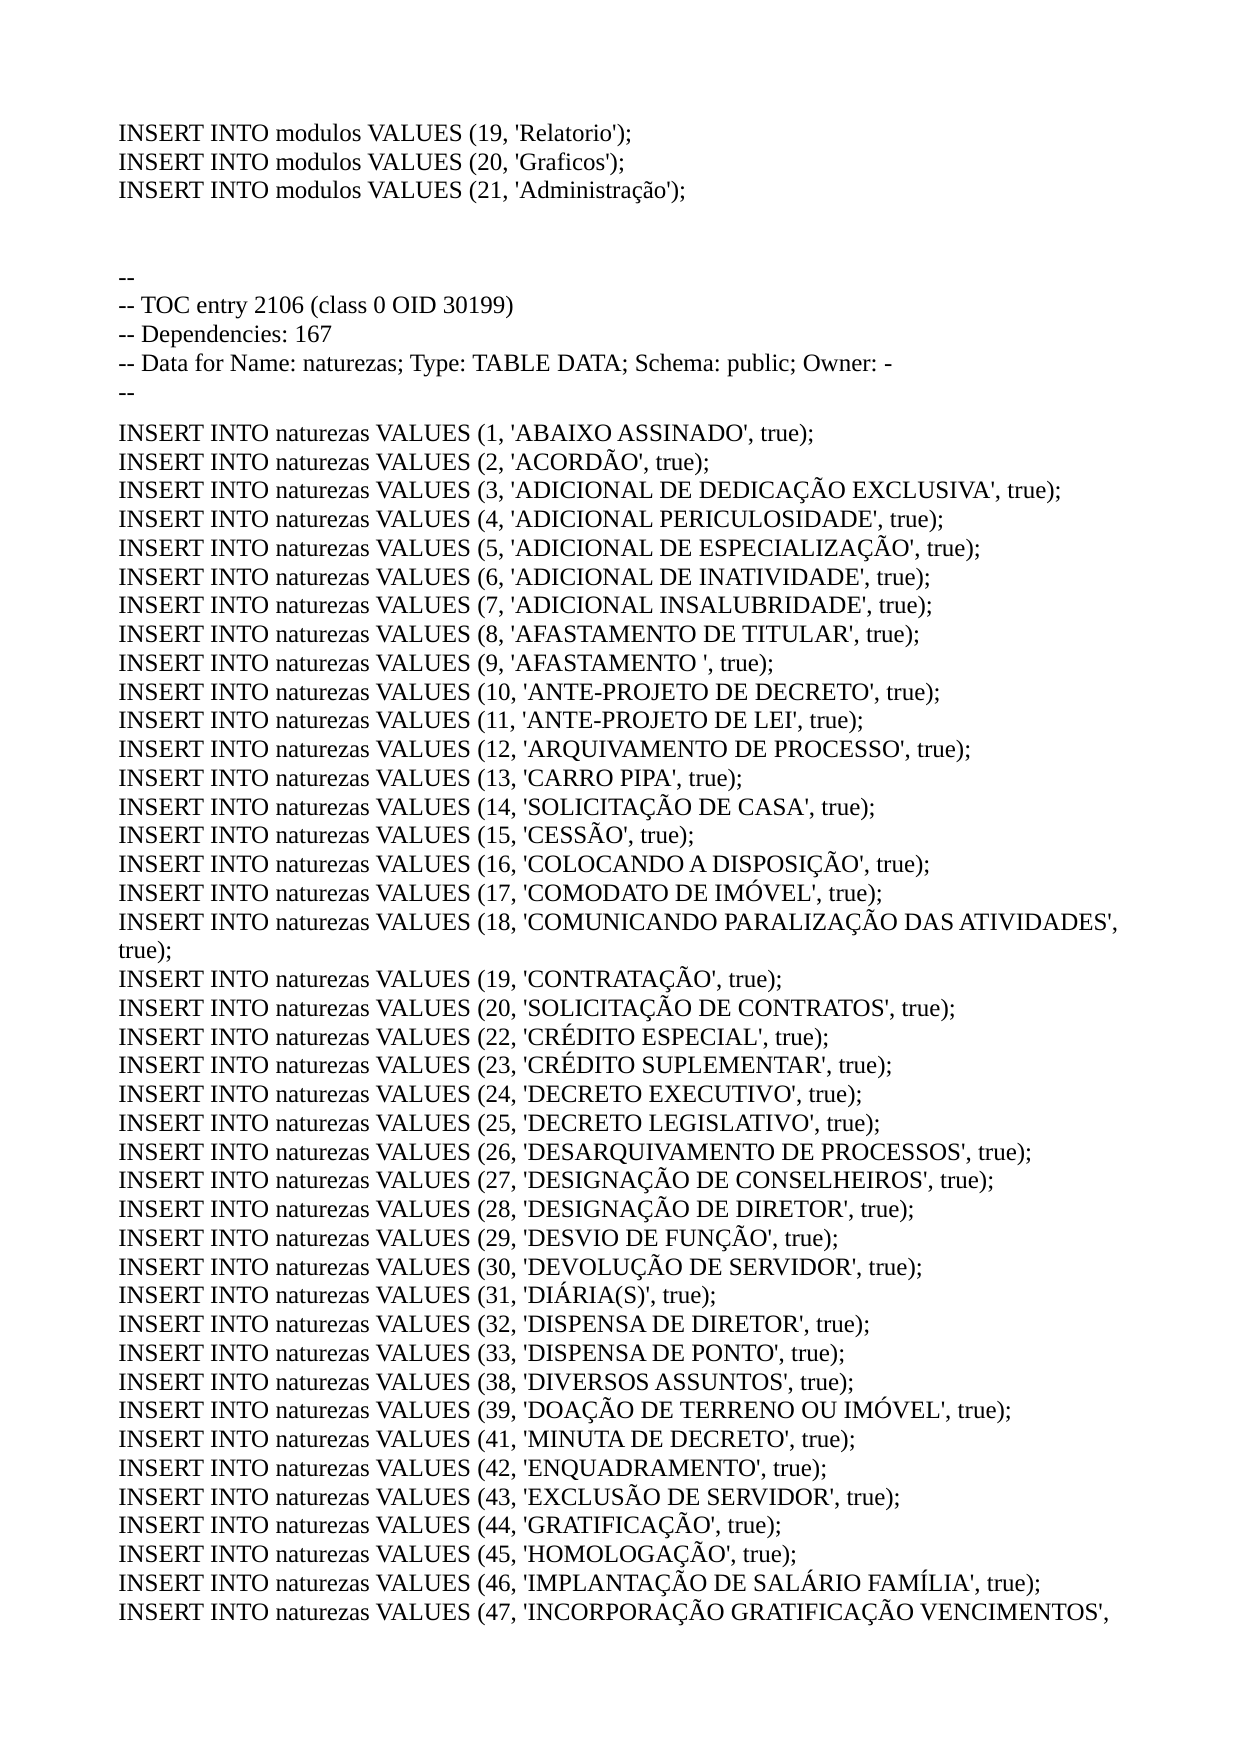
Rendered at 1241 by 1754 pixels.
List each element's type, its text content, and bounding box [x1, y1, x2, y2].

text INSERT INTO modulos VALUES (19, 'Relatorio'); INSERT INTO modulos VALUES (20, 'Graficos'); INSERT INTO modulos VALUES (21, 'Administração'); -- -- TOC entry 2106 (class 0 OID 30199) -- Dependencies: 167 -- Data for Name: naturezas; Type: TABLE DATA; Schema: public; Owner: - -- [118, 118, 1122, 406]
text INSERT INTO naturezas VALUES (1, 'ABAIXO ASSINADO', true); INSERT INTO naturezas VALUES (2, 'ACORDÃO', true); INSERT INTO naturezas VALUES (3, 'ADICIONAL DE DEDICAÇÃO EXCLUSIVA', true); INSERT INTO naturezas VALUES (4, 'ADICIONAL PERICULOSIDADE', true); INSERT INTO naturezas VALUES (5, 'ADICIONAL DE ESPECIALIZAÇÃO', true); INSERT INTO naturezas VALUES (6, 'ADICIONAL DE INATIVIDADE', true); INSERT INTO naturezas VALUES (7, 'ADICIONAL INSALUBRIDADE', true); INSERT INTO naturezas VALUES (8, 'AFASTAMENTO DE TITULAR', true); INSERT INTO naturezas VALUES (9, 'AFASTAMENTO ', true); INSERT INTO naturezas VALUES (10, 'ANTE-PROJETO DE DECRETO', true); INSERT INTO naturezas VALUES (11, 'ANTE-PROJETO DE LEI', true); INSERT INTO naturezas VALUES (12, 'ARQUIVAMENTO DE PROCESSO', true); INSERT INTO naturezas VALUES (13, 'CARRO PIPA', true); INSERT INTO naturezas VALUES (14, 'SOLICITAÇÃO DE CASA', true); INSERT INTO naturezas VALUES (15, 'CESSÃO', true); INSERT INTO naturezas VALUES (16, 'COLOCANDO A DISPOSIÇÃO', true); INSERT INTO naturezas VALUES (17, 'COMODATO DE IMÓVEL', true); INSERT INTO naturezas VALUES (18, 'COMUNICANDO PARALIZAÇÃO DAS ATIVIDADES', true); INSERT INTO naturezas VALUES (19, 'CONTRATAÇÃO', true); INSERT INTO naturezas VALUES (20, 'SOLICITAÇÃO DE CONTRATOS', true); INSERT INTO naturezas VALUES (22, 'CRÉDITO ESPECIAL', true); INSERT INTO naturezas VALUES (23, 'CRÉDITO SUPLEMENTAR', true); INSERT INTO naturezas VALUES (24, 'DECRETO EXECUTIVO', true); INSERT INTO naturezas VALUES (25, 'DECRETO LEGISLATIVO', true); INSERT INTO naturezas VALUES (26, 'DESARQUIVAMENTO DE PROCESSOS', true); INSERT INTO naturezas VALUES (27, 'DESIGNAÇÃO DE CONSELHEIROS', true); INSERT INTO naturezas VALUES (28, 'DESIGNAÇÃO DE DIRETOR', true); INSERT INTO naturezas VALUES (29, 'DESVIO DE FUNÇÃO', true); INSERT INTO naturezas VALUES (30, 'DEVOLUÇÃO DE SERVIDOR', true); INSERT INTO naturezas VALUES (31, 'DIÁRIA(S)', true); INSERT INTO naturezas VALUES (32, 'DISPENSA DE DIRETOR', true); INSERT INTO naturezas VALUES (33, 'DISPENSA DE PONTO', true); INSERT INTO naturezas VALUES (38, 'DIVERSOS ASSUNTOS', true); INSERT INTO naturezas VALUES (39, 'DOAÇÃO DE TERRENO OU IMÓVEL', true); INSERT INTO naturezas VALUES (41, 'MINUTA DE DECRETO', true); INSERT INTO naturezas VALUES (42, 'ENQUADRAMENTO', true); INSERT INTO naturezas VALUES (43, 'EXCLUSÃO DE SERVIDOR', true); INSERT INTO naturezas VALUES (44, 'GRATIFICAÇÃO', true); INSERT INTO naturezas VALUES (45, 'HOMOLOGAÇÃO', true); INSERT INTO naturezas VALUES (46, 'IMPLANTAÇÃO DE SALÁRIO FAMÍLIA', true); INSERT INTO naturezas VALUES (47, 'INCORPORAÇÃO GRATIFICAÇÃO VENCIMENTOS', [118, 418, 1122, 1626]
